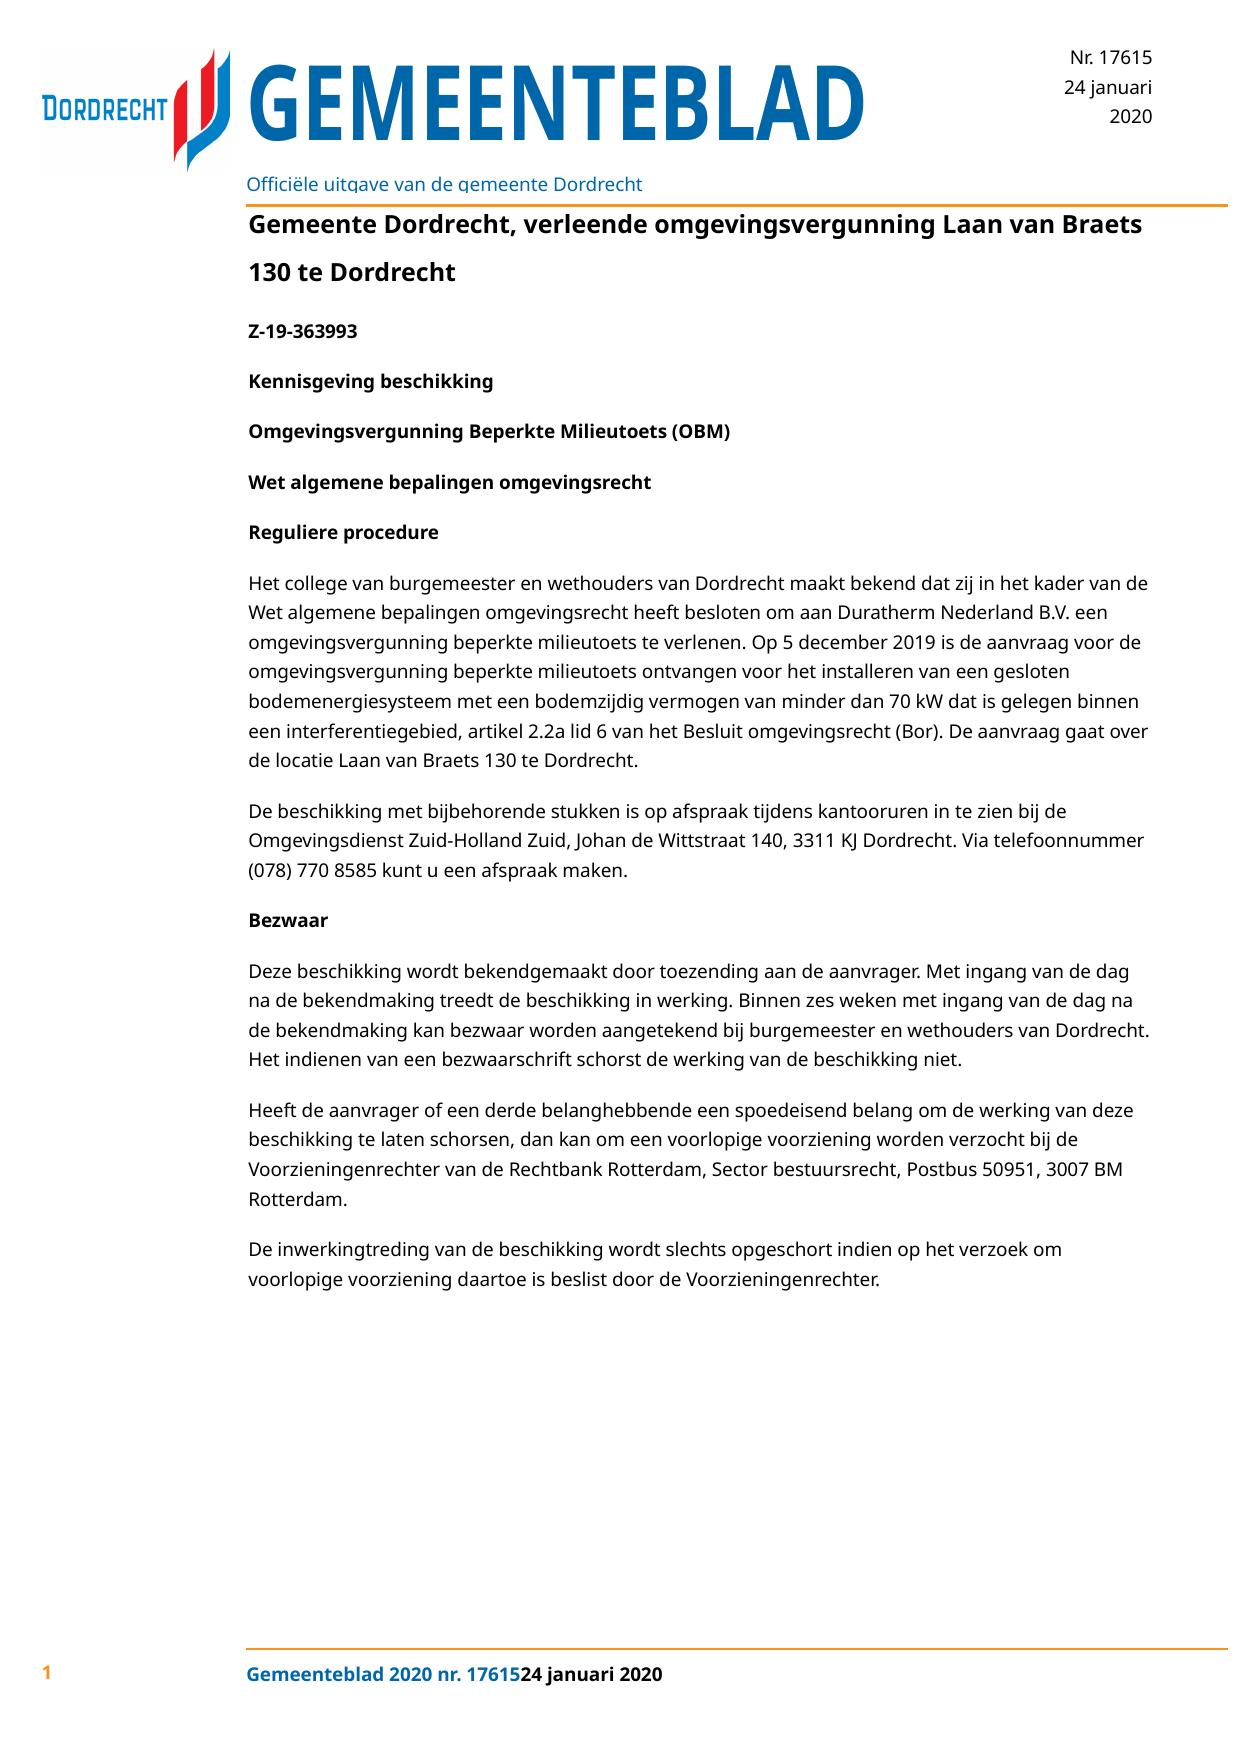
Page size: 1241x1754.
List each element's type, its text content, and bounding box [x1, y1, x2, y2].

picture [41, 47, 231, 172]
text Het college van burgemeester en wethouders van Dordrecht maakt bekend dat zij in het kader van de Wet algemene bepalingen omgevingsrecht heeft besloten om aan Duratherm Nederland B.V. een omgevingsvergunning beperkte milieutoets te verlenen. Op 5 december 2019 is de aanvraag voor de omgevingsvergunning beperkte milieutoets ontvangen voor het installeren van een gesloten bodemenergiesysteem met een bodemzijdig vermogen van minder dan 70 kW dat is gelegen binnen een interferentiegebied, artikel 2.2a lid 6 van het Besluit omgevingsrecht (Bor). De aanvraag gaat over de locatie Laan van Braets 130 te Dordrecht. [248, 570, 1152, 773]
text Deze beschikking wordt bekendgemaakt door toezending aan de aanvrager. Met ingang van de dag na de bekendmaking treedt de beschikking in werking. Binnen zes weken met ingang van de dag na de bekendmaking kan bezwaar worden aangetekend bij burgemeester en wethouders van Dordrecht. Het indienen van een bezwaarschrift schorst de werking van de beschikking niet. [248, 958, 1152, 1072]
text Reguliere procedure [248, 519, 1152, 545]
text Gemeente Dordrecht, verleende omgevingsvergunning Laan van Braets 130 te Dordrecht [248, 207, 1152, 288]
text Omgevingsvergunning Beperkte Milieutoets (OBM) [248, 419, 1152, 444]
text De inwerkingtreding van de beschikking wordt slechts opgeschort indien op het verzoek om voorlopige voorziening daartoe is beslist door de Voorzieningenrechter. [248, 1236, 1152, 1292]
text Bezwaar [248, 907, 1152, 933]
text Z-19-363993 [248, 318, 1152, 344]
text De beschikking met bijbehorende stukken is op afspraak tijdens kantooruren in te zien bij de Omgevingsdienst Zuid-Holland Zuid, Johan de Wittstraat 140, 3311 KJ Dordrecht. Via telefoonnummer (078) 770 8585 kunt u een afspraak maken. [248, 798, 1152, 883]
text Heeft de aanvrager of een derde belanghebbende een spoedeisend belang om de werking van deze beschikking te laten schorsen, dan kan om een voorlopige voorziening worden verzocht bij de Voorzieningenrechter van de Rechtbank Rotterdam, Sector bestuursrecht, Postbus 50951, 3007 BM Rotterdam. [248, 1097, 1152, 1212]
text Kennisgeving beschikking [248, 368, 1152, 394]
text Wet algemene bepalingen omgevingsrecht [248, 469, 1152, 495]
